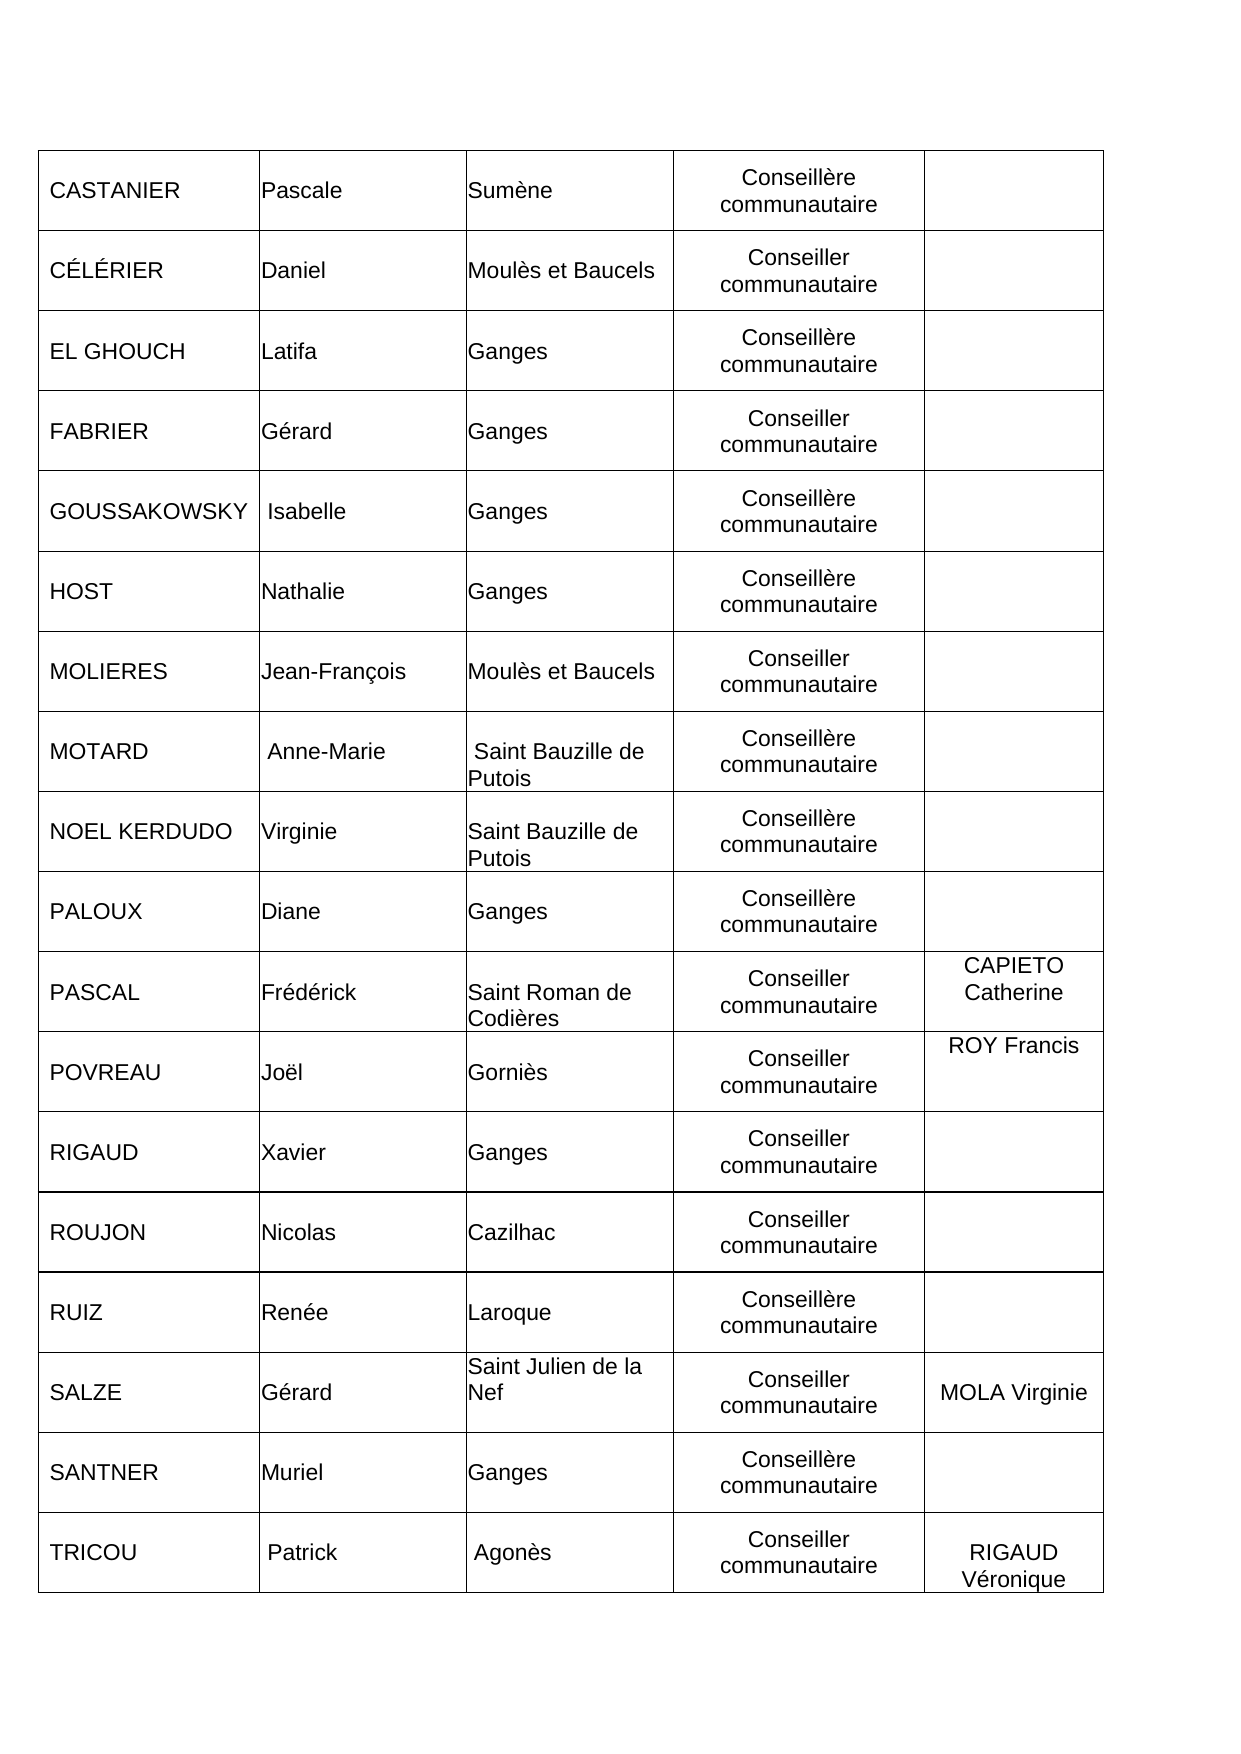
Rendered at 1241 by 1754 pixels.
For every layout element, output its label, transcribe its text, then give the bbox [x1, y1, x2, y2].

table_cell TRICOU [39, 1513, 259, 1592]
table_cell Conseillère communautaire [674, 712, 924, 791]
table_cell Jean-François [260, 632, 466, 711]
table_cell [925, 1112, 1103, 1191]
table_cell [925, 231, 1103, 310]
table_cell Conseillère communautaire [674, 151, 924, 230]
table_cell Conseiller communautaire [674, 391, 924, 470]
table_cell MOLA Virginie [925, 1353, 1103, 1432]
table_cell Saint Bauzille de Putois [467, 792, 673, 871]
table_cell SANTNER [39, 1433, 259, 1512]
table_cell [925, 1273, 1103, 1352]
table_cell Conseiller communautaire [674, 1513, 924, 1592]
table_cell Daniel [260, 231, 466, 310]
table_cell Diane [260, 872, 466, 951]
table_cell [925, 1433, 1103, 1512]
table_cell Saint Julien de la Nef [467, 1353, 673, 1432]
table_cell [925, 1193, 1103, 1271]
table_cell HOST [39, 552, 259, 631]
table_cell Ganges [467, 1433, 673, 1512]
table_cell Renée [260, 1273, 466, 1352]
table_cell [925, 552, 1103, 631]
table_cell PALOUX [39, 872, 259, 951]
table_cell Laroque [467, 1273, 673, 1352]
table_cell [925, 311, 1103, 390]
table_cell Conseillère communautaire [674, 311, 924, 390]
table_cell Ganges [467, 1112, 673, 1191]
table_cell EL GHOUCH [39, 311, 259, 390]
table_cell Conseiller communautaire [674, 632, 924, 711]
table_cell Frédérick [260, 952, 466, 1031]
table_cell Virginie [260, 792, 466, 871]
table_cell Conseillère communautaire [674, 792, 924, 871]
table_cell Gérard [260, 1353, 466, 1432]
table_cell GOUSSAKOWSKY [39, 471, 259, 551]
table_cell ROUJON [39, 1193, 259, 1271]
table_cell Conseiller communautaire [674, 952, 924, 1031]
table_cell RUIZ [39, 1273, 259, 1352]
table_cell RIGAUD [39, 1112, 259, 1191]
table_cell Moulès et Baucels [467, 632, 673, 711]
table_cell Patrick [260, 1513, 466, 1592]
table_cell Sumène [467, 151, 673, 230]
table_cell Anne-Marie [260, 712, 466, 791]
table_cell [925, 712, 1103, 791]
table_cell Conseillère communautaire [674, 1273, 924, 1352]
table_cell Muriel [260, 1433, 466, 1512]
table_cell Conseiller communautaire [674, 1032, 924, 1111]
table_cell ROY Francis [925, 1032, 1103, 1111]
table_cell Joël [260, 1032, 466, 1111]
table_cell MOLIERES [39, 632, 259, 711]
table_cell NOEL KERDUDO [39, 792, 259, 871]
table_cell PASCAL [39, 952, 259, 1031]
table_cell CASTANIER [39, 151, 259, 230]
table_cell CÉLÉRIER [39, 231, 259, 310]
table_cell [925, 391, 1103, 470]
table_cell Conseiller communautaire [674, 231, 924, 310]
table_cell Conseillère communautaire [674, 552, 924, 631]
table_cell Conseillère communautaire [674, 872, 924, 951]
table_cell Isabelle [260, 471, 466, 551]
table_cell Latifa [260, 311, 466, 390]
table_cell Ganges [467, 391, 673, 470]
table_cell Conseillère communautaire [674, 471, 924, 551]
table_cell Ganges [467, 552, 673, 631]
table_cell [925, 872, 1103, 951]
table_cell Gérard [260, 391, 466, 470]
table_cell POVREAU [39, 1032, 259, 1111]
table_cell Ganges [467, 311, 673, 390]
table_cell Conseillère communautaire [674, 1433, 924, 1512]
table_cell Nathalie [260, 552, 466, 631]
table_cell Moulès et Baucels [467, 231, 673, 310]
table_cell Saint Bauzille de Putois [467, 712, 673, 791]
table_cell [925, 792, 1103, 871]
table_cell Nicolas [260, 1193, 466, 1271]
table_cell MOTARD [39, 712, 259, 791]
table_cell CAPIETO Catherine [925, 952, 1103, 1031]
table_cell Pascale [260, 151, 466, 230]
table_cell Conseiller communautaire [674, 1112, 924, 1191]
table_cell Agonès [467, 1513, 673, 1592]
table_cell [925, 151, 1103, 230]
table_cell Conseiller communautaire [674, 1353, 924, 1432]
table_cell RIGAUD Véronique [925, 1513, 1103, 1592]
table_cell Conseiller communautaire [674, 1193, 924, 1271]
table_cell Ganges [467, 872, 673, 951]
table_cell [925, 632, 1103, 711]
table_cell Xavier [260, 1112, 466, 1191]
table_cell SALZE [39, 1353, 259, 1432]
table_cell FABRIER [39, 391, 259, 470]
table_cell [925, 471, 1103, 551]
table_cell Saint Roman de Codières [467, 952, 673, 1031]
table_cell Ganges [467, 471, 673, 551]
table_cell Gorniès [467, 1032, 673, 1111]
table_cell Cazilhac [467, 1193, 673, 1271]
